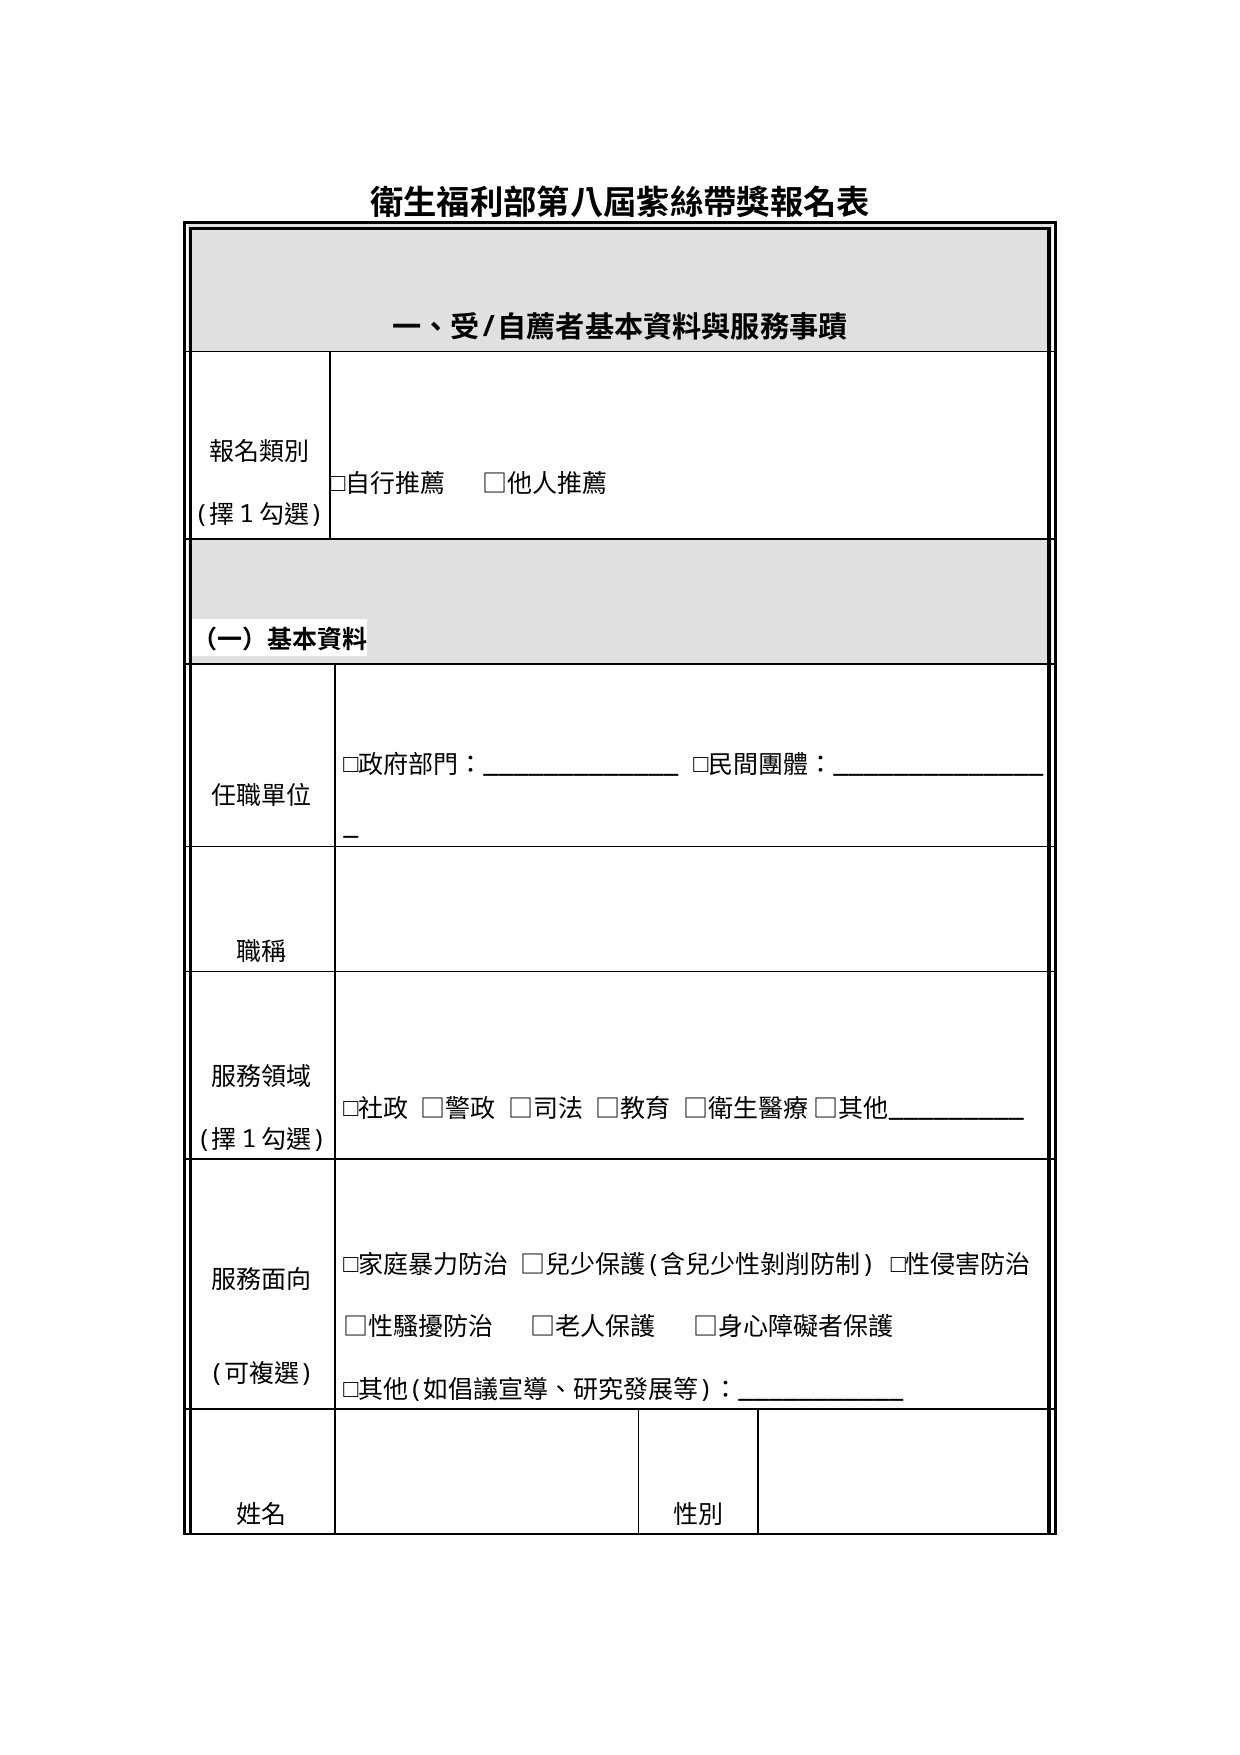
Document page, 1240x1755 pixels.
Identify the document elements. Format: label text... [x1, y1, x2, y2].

table_cell □政府部門：_____________ □民間團體：_______________ [336, 665, 1047, 846]
text 衛生福利部第八屆紫絲帶獎報名表 [187, 158, 1052, 221]
table_cell 性別 [639, 1410, 757, 1533]
table_cell 任職單位 [192, 665, 334, 846]
table_cell □社政‬ □警政 □司法 □教育 □衛生醫療‬ □其他_____‬‬‬‬‬‬‬‬‬__‬‬‬‬‬‬‬‬‬__‬‬‬‬‬ [336, 972, 1047, 1158]
table_header 一、受/自薦者基本資料與服務事蹟 [188, 224, 1052, 351]
table_cell 服務領域 (擇1勾選) [192, 972, 334, 1158]
table_cell （一）基本資料 [192, 540, 1047, 663]
table_cell 報名類別 (擇1勾選) [192, 352, 329, 538]
table_cell 職稱 [192, 847, 334, 971]
table_cell □家庭暴力防治 □兒少保護(含兒少性剝削防制) □性侵害防治 □性騷擾防治 □老人保護 □身心障礙者保護‬ □其他(如倡議宣導、研究發展等)：_____‬‬‬‬‬‬‬‬‬__‬‬‬‬‬‬‬‬‬__‬‬‬‬‬‬‬‬‬__ [336, 1160, 1047, 1408]
table_cell □自行推薦 □他人推薦 [331, 352, 1047, 538]
table_cell [336, 1410, 638, 1533]
table_cell 姓名 [192, 1410, 334, 1533]
table_cell [759, 1410, 1047, 1533]
table_cell 服務面向 (可複選) [192, 1160, 334, 1408]
table_cell [336, 847, 1047, 971]
